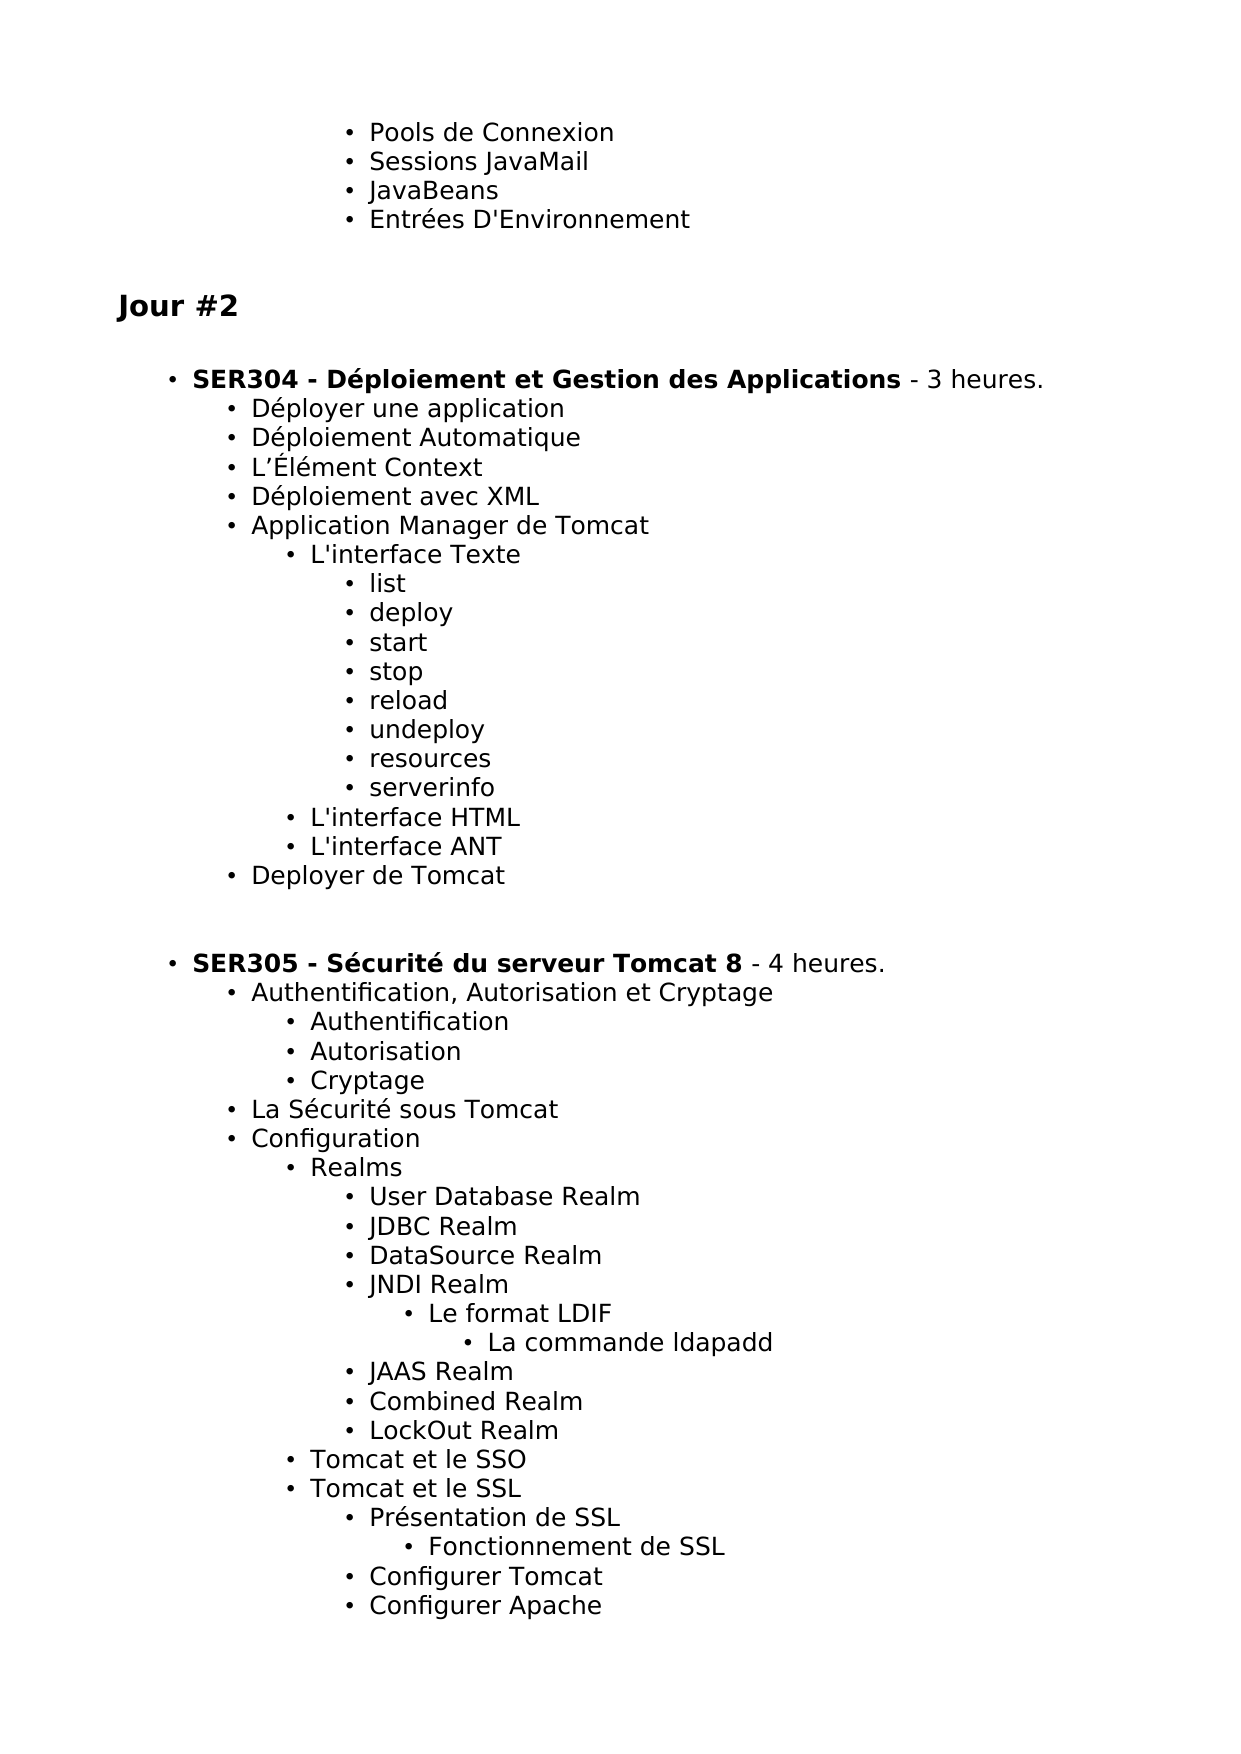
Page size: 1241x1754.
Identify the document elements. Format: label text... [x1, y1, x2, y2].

list JavaBeans [354, 176, 1122, 206]
list La commande ldapadd [472, 1328, 1122, 1357]
list Deployer de Tomcat [236, 861, 1122, 890]
list JDBC Realm [354, 1212, 1122, 1241]
list LockOut Realm [354, 1416, 1122, 1445]
list deploy [354, 598, 1122, 628]
list Cryptage [295, 1066, 1122, 1095]
list resources [354, 744, 1122, 773]
list Déploiement avec XML [236, 482, 1122, 511]
list serverinfo [354, 773, 1122, 803]
list JAAS Realm [354, 1357, 1122, 1387]
list Configurer Tomcat [354, 1562, 1122, 1591]
list L'interface Texte [295, 540, 1122, 569]
subtitle Jour #2 [118, 289, 1122, 323]
list undeploy [354, 715, 1122, 744]
list L’Élément Context [236, 453, 1122, 482]
list Application Manager de Tomcat [236, 511, 1122, 540]
list Combined Realm [354, 1387, 1122, 1416]
list Déployer une application [236, 394, 1122, 423]
list reload [354, 686, 1122, 715]
list Configuration [236, 1124, 1122, 1153]
list Tomcat et le SSO [295, 1445, 1122, 1474]
list L'interface ANT [295, 832, 1122, 861]
list User Database Realm [354, 1182, 1122, 1212]
list Autorisation [295, 1037, 1122, 1066]
list Déploiement Automatique [236, 423, 1122, 453]
list Realms [295, 1153, 1122, 1182]
list L'interface HTML [295, 803, 1122, 832]
list start [354, 628, 1122, 657]
list La Sécurité sous Tomcat [236, 1095, 1122, 1124]
list Sessions JavaMail [354, 147, 1122, 176]
list Tomcat et le SSL [295, 1474, 1122, 1503]
list stop [354, 657, 1122, 686]
list SER304 - Déploiement et Gestion des Applications - 3 heures. [177, 365, 1122, 394]
list JNDI Realm [354, 1270, 1122, 1299]
list Présentation de SSL [354, 1503, 1122, 1532]
list Entrées D'Environnement [354, 206, 1122, 235]
list Pools de Connexion [354, 118, 1122, 147]
list DataSource Realm [354, 1241, 1122, 1270]
list Fonctionnement de SSL [413, 1532, 1122, 1562]
list list [354, 569, 1122, 598]
list SER305 - Sécurité du serveur Tomcat 8 - 4 heures. [177, 949, 1122, 978]
list Le format LDIF [413, 1299, 1122, 1328]
list Authentification, Autorisation et Cryptage [236, 978, 1122, 1007]
list Authentification [295, 1007, 1122, 1037]
list Configurer Apache [354, 1591, 1122, 1620]
